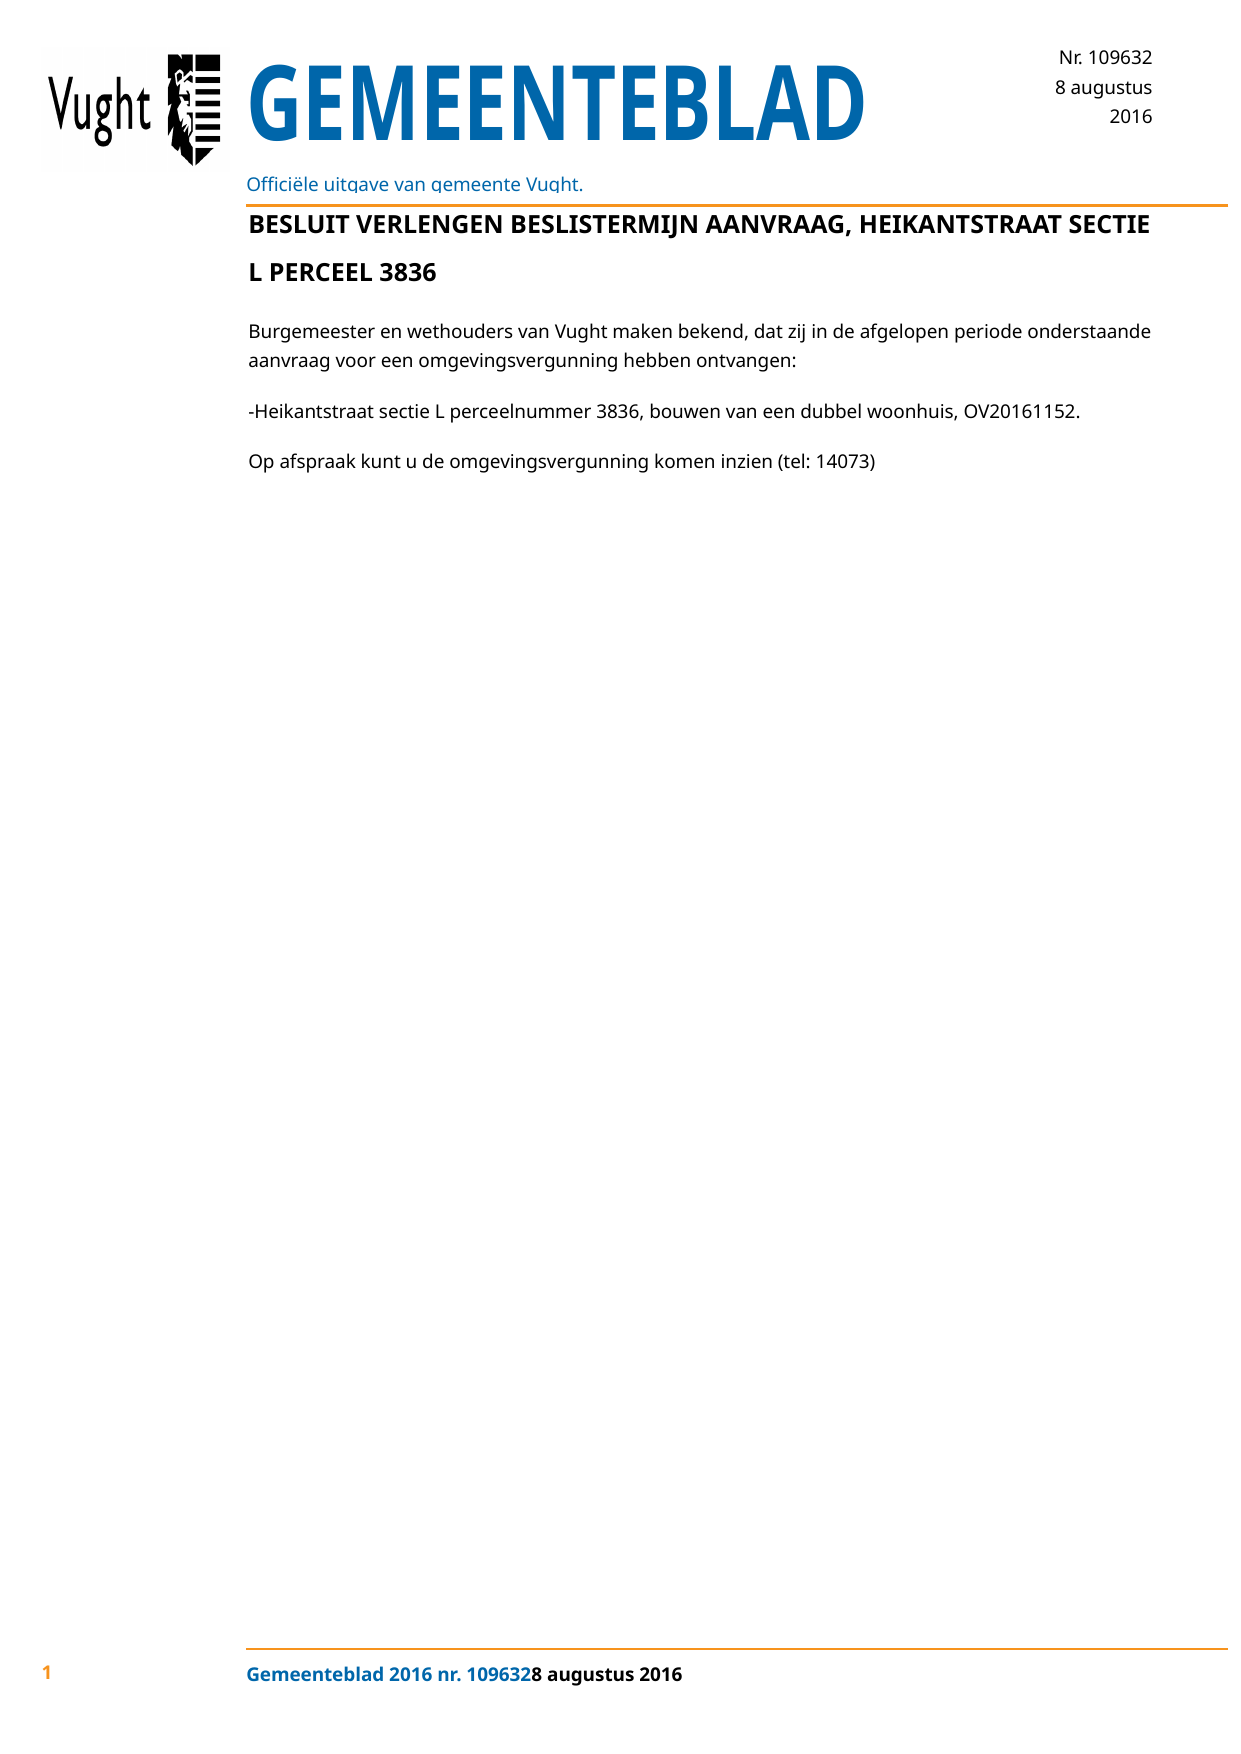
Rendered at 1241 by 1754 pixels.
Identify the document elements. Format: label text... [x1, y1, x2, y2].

text Op afspraak kunt u de omgevingsvergunning komen inzien (tel: 14073) [248, 448, 1152, 474]
text BESLUIT VERLENGEN BESLISTERMIJN AANVRAAG, HEIKANTSTRAAT SECTIE L PERCEEL 3836 [248, 207, 1152, 288]
picture [41, 47, 231, 172]
text -Heikantstraat sectie L perceelnummer 3836, bouwen van een dubbel woonhuis, OV20161152. [248, 398, 1152, 424]
text Burgemeester en wethouders van Vught maken bekend, dat zij in de afgelopen periode onderstaande aanvraag voor een omgevingsvergunning hebben ontvangen: [248, 318, 1152, 373]
